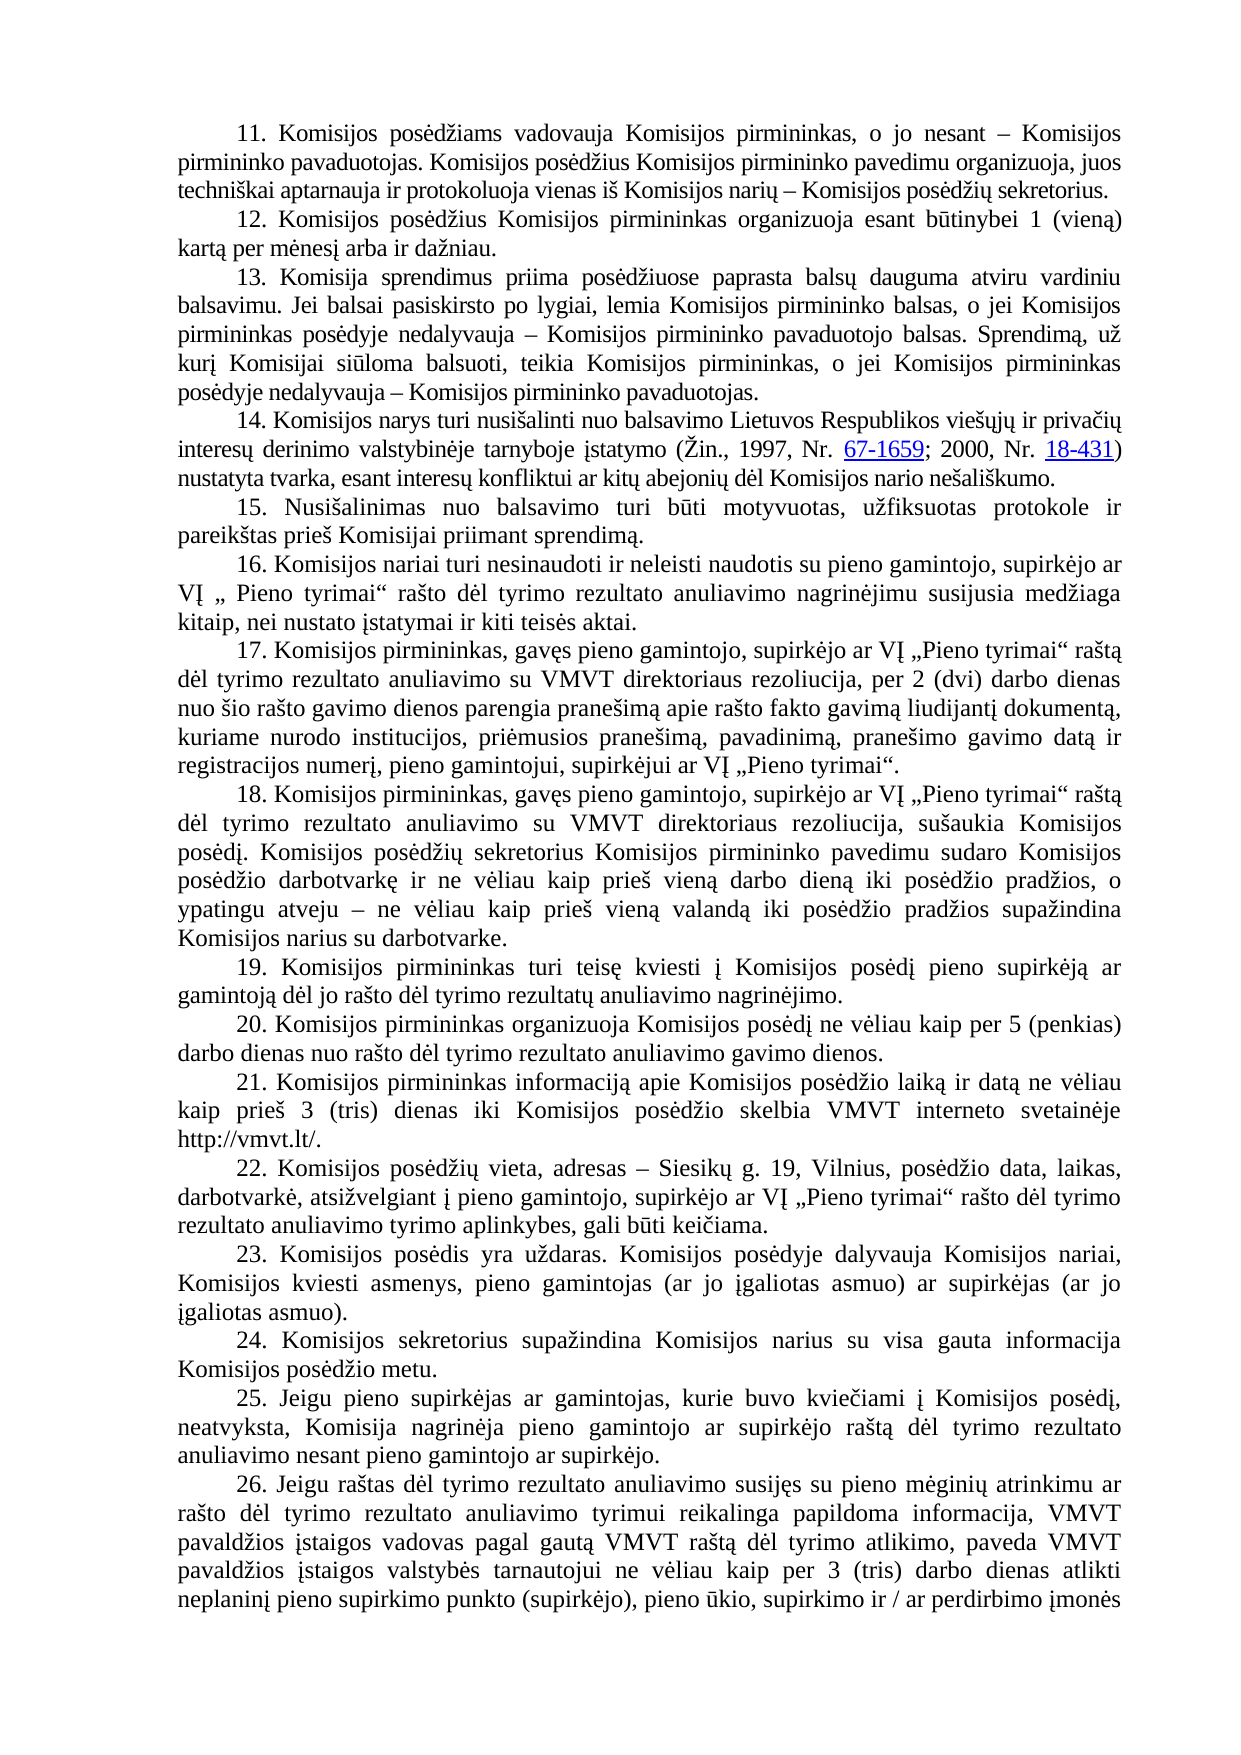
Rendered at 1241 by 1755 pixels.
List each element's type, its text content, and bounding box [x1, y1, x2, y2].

text 19. Komisijos pirmininkas turi teisę kviesti į Komisijos posėdį pieno supirkėją ar gamintoją dėl jo rašto dėl tyrimo rezultatų anuliavimo nagrinėjimo. [177, 952, 1122, 1009]
text 21. Komisijos pirmininkas informaciją apie Komisijos posėdžio laiką ir datą ne vėliau kaip prieš 3 (tris) dienas iki Komisijos posėdžio skelbia VMVT interneto svetainėje http://vmvt.lt/. [177, 1067, 1122, 1153]
text 16. Komisijos nariai turi nesinaudoti ir neleisti naudotis su pieno gamintojo, supirkėjo ar VĮ „ Pieno tyrimai“ rašto dėl tyrimo rezultato anuliavimo nagrinėjimu susijusia medžiaga kitaip, nei nustato įstatymai ir kiti teisės aktai. [177, 549, 1122, 636]
text 22. Komisijos posėdžių vieta, adresas – Siesikų g. 19, Vilnius, posėdžio data, laikas, darbotvarkė, atsižvelgiant į pieno gamintojo, supirkėjo ar VĮ „Pieno tyrimai“ rašto dėl tyrimo rezultato anuliavimo tyrimo aplinkybes, gali būti keičiama. [177, 1153, 1122, 1239]
text 18. Komisijos pirmininkas, gavęs pieno gamintojo, supirkėjo ar VĮ „Pieno tyrimai“ raštą dėl tyrimo rezultato anuliavimo su VMVT direktoriaus rezoliucija, sušaukia Komisijos posėdį. Komisijos posėdžių sekretorius Komisijos pirmininko pavedimu sudaro Komisijos posėdžio darbotvarkę ir ne vėliau kaip prieš vieną darbo dieną iki posėdžio pradžios, o ypatingu atveju – ne vėliau kaip prieš vieną valandą iki posėdžio pradžios supažindina Komisijos narius su darbotvarke. [177, 779, 1122, 952]
text 17. Komisijos pirmininkas, gavęs pieno gamintojo, supirkėjo ar VĮ „Pieno tyrimai“ raštą dėl tyrimo rezultato anuliavimo su VMVT direktoriaus rezoliucija, per 2 (dvi) darbo dienas nuo šio rašto gavimo dienos parengia pranešimą apie rašto fakto gavimą liudijantį dokumentą, kuriame nurodo institucijos, priėmusios pranešimą, pavadinimą, pranešimo gavimo datą ir registracijos numerį, pieno gamintojui, supirkėjui ar VĮ „Pieno tyrimai“. [177, 636, 1122, 779]
text 15. Nusišalinimas nuo balsavimo turi būti motyvuotas, užfiksuotas protokole ir pareikštas prieš Komisijai priimant sprendimą. [177, 492, 1122, 549]
text 25. Jeigu pieno supirkėjas ar gamintojas, kurie buvo kviečiami į Komisijos posėdį, neatvyksta, Komisija nagrinėja pieno gamintojo ar supirkėjo raštą dėl tyrimo rezultato anuliavimo nesant pieno gamintojo ar supirkėjo. [177, 1383, 1122, 1469]
text 11. Komisijos posėdžiams vadovauja Komisijos pirmininkas, o jo nesant – Komisijos pirmininko pavaduotojas. Komisijos posėdžius Komisijos pirmininko pavedimu organizuoja, juos techniškai aptarnauja ir protokoluoja vienas iš Komisijos narių – Komisijos posėdžių sekretorius. [177, 118, 1122, 204]
text 24. Komisijos sekretorius supažindina Komisijos narius su visa gauta informacija Komisijos posėdžio metu. [177, 1326, 1122, 1383]
text 20. Komisijos pirmininkas organizuoja Komisijos posėdį ne vėliau kaip per 5 (penkias) darbo dienas nuo rašto dėl tyrimo rezultato anuliavimo gavimo dienos. [177, 1009, 1122, 1067]
text 13. Komisija sprendimus priima posėdžiuose paprasta balsų dauguma atviru vardiniu balsavimu. Jei balsai pasiskirsto po lygiai, lemia Komisijos pirmininko balsas, o jei Komisijos pirmininkas posėdyje nedalyvauja – Komisijos pirmininko pavaduotojo balsas. Sprendimą, už kurį Komisijai siūloma balsuoti, teikia Komisijos pirmininkas, o jei Komisijos pirmininkas posėdyje nedalyvauja – Komisijos pirmininko pavaduotojas. [177, 262, 1122, 406]
text 23. Komisijos posėdis yra uždaras. Komisijos posėdyje dalyvauja Komisijos nariai, Komisijos kviesti asmenys, pieno gamintojas (ar jo įgaliotas asmuo) ar supirkėjas (ar jo įgaliotas asmuo). [177, 1239, 1122, 1326]
text 14. Komisijos narys turi nusišalinti nuo balsavimo Lietuvos Respublikos viešųjų ir privačių interesų derinimo valstybinėje tarnyboje įstatymo (Žin., 1997, Nr. 67-1659; 2000, Nr. 18-431) nustatyta tvarka, esant interesų konfliktui ar kitų abejonių dėl Komisijos nario nešališkumo. [177, 406, 1122, 492]
text 12. Komisijos posėdžius Komisijos pirmininkas organizuoja esant būtinybei 1 (vieną) kartą per mėnesį arba ir dažniau. [177, 204, 1122, 262]
text 26. Jeigu raštas dėl tyrimo rezultato anuliavimo susijęs su pieno mėginių atrinkimu ar rašto dėl tyrimo rezultato anuliavimo tyrimui reikalinga papildoma informacija, VMVT pavaldžios įstaigos vadovas pagal gautą VMVT raštą dėl tyrimo atlikimo, paveda VMVT pavaldžios įstaigos valstybės tarnautojui ne vėliau kaip per 3 (tris) darbo dienas atlikti neplaninį pieno supirkimo punkto (supirkėjo), pieno ūkio, supirkimo ir / ar perdirbimo įmonės [177, 1469, 1122, 1613]
